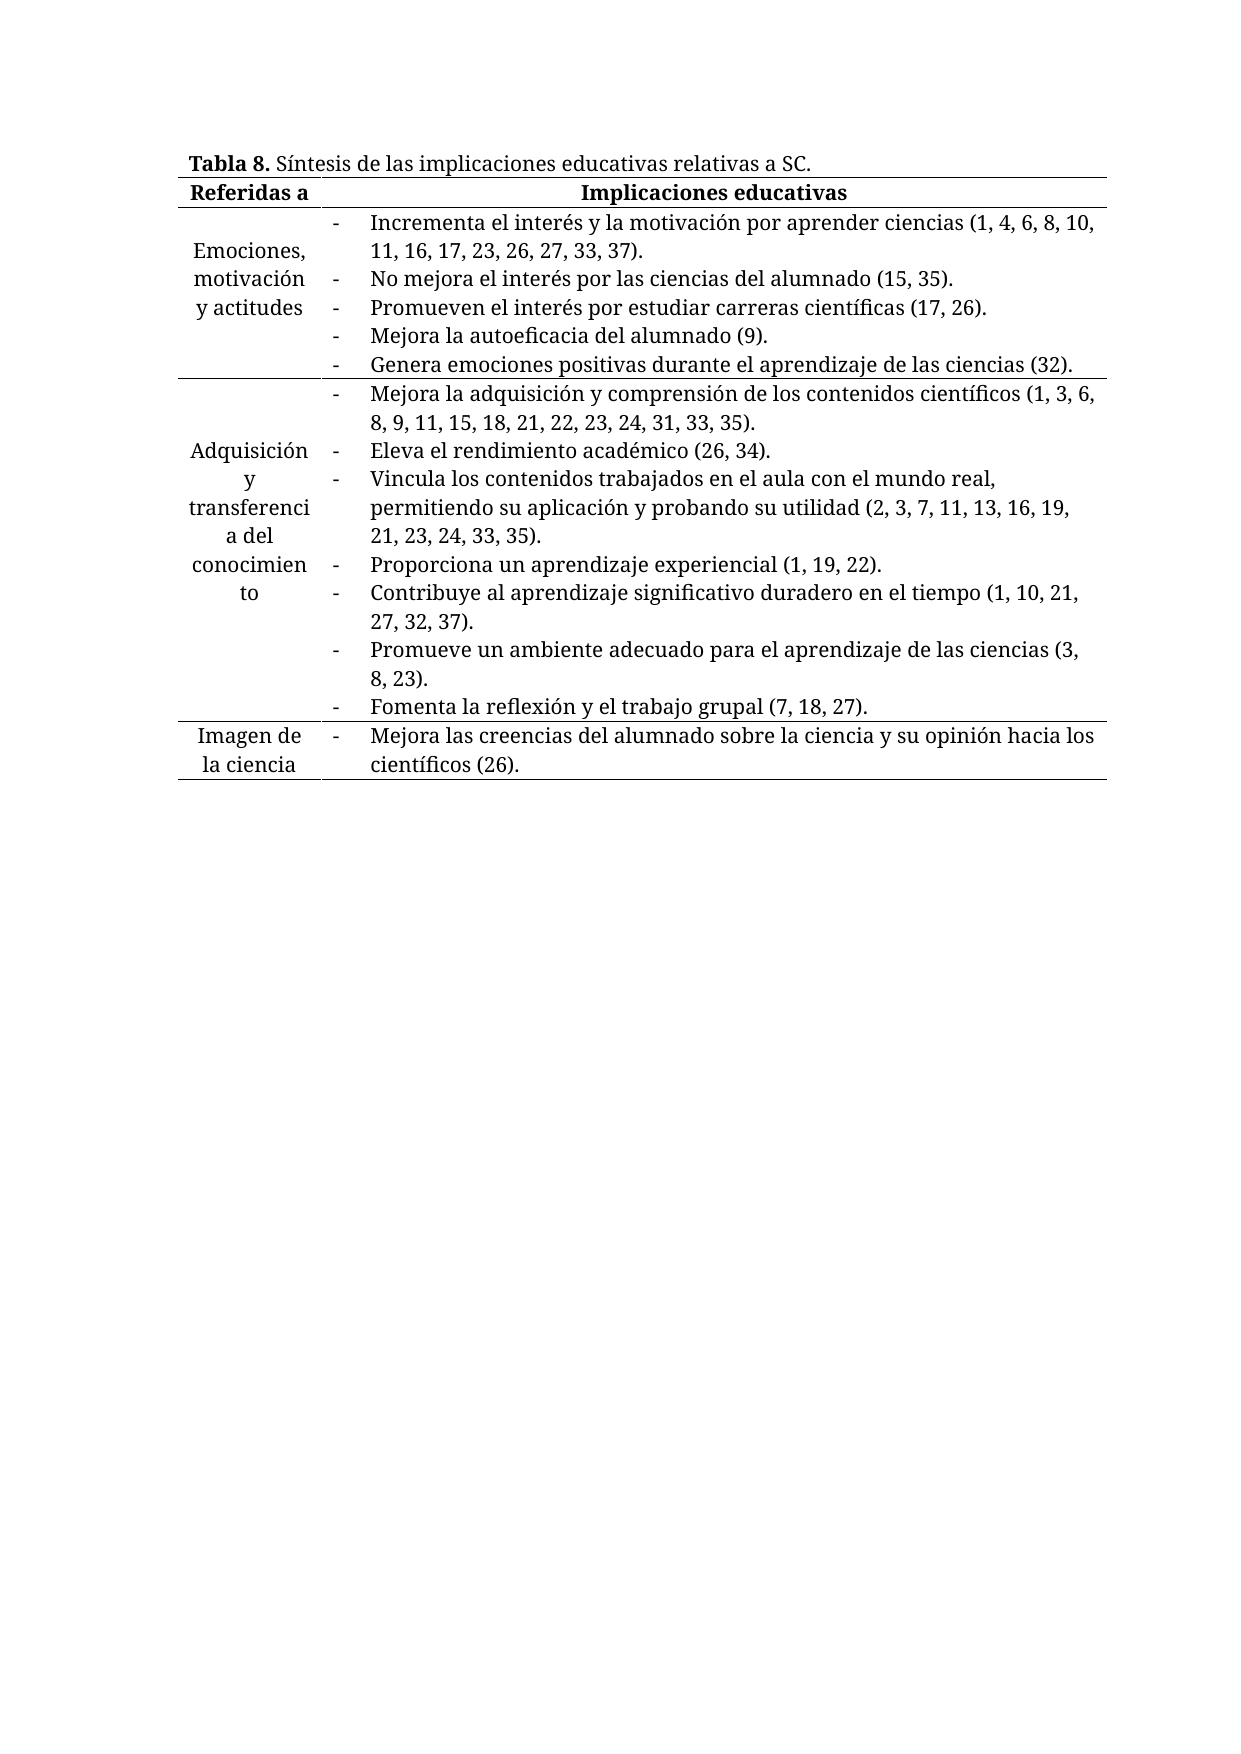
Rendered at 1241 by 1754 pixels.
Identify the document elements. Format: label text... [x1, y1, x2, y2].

table_cell Emociones, motivación y actitudes [178, 208, 321, 378]
table_cell Referidas a [178, 178, 321, 207]
table_cell Incrementa el interés y la motivación por aprender ciencias (1, 4, 6, 8, 10, 11, 16, 17, 23, 26, 27, 33, 37). No mejora el interés por las ciencias del alumnado (15, 35). Promueven el interés por estudiar carreras científicas (17, 26). Mejora la autoeficacia del alumnado (9). Genera emociones positivas durante el aprendizaje de las ciencias (32). [322, 208, 1107, 378]
table_header Tabla 8. Síntesis de las implicaciones educativas relativas a SC. [178, 149, 1107, 177]
table_cell Mejora la adquisición y comprensión de los contenidos científicos (1, 3, 6, 8, 9, 11, 15, 18, 21, 22, 23, 24, 31, 33, 35). Eleva el rendimiento académico (26, 34). Vincula los contenidos trabajados en el aula con el mundo real, permitiendo su aplicación y probando su utilidad (2, 3, 7, 11, 13, 16, 19, 21, 23, 24, 33, 35). Proporciona un aprendizaje experiencial (1, 19, 22). Contribuye al aprendizaje significativo duradero en el tiempo (1, 10, 21, 27, 32, 37). Promueve un ambiente adecuado para el aprendizaje de las ciencias (3, 8, 23). Fomenta la reflexión y el trabajo grupal (7, 18, 27). [322, 379, 1107, 721]
table_cell Mejora las creencias del alumnado sobre la ciencia y su opinión hacia los científicos (26). [322, 722, 1107, 778]
table_cell Imagen de la ciencia [178, 722, 321, 778]
table_cell Implicaciones educativas [322, 178, 1107, 207]
table_cell Adquisición y transferencia del conocimiento [178, 379, 321, 721]
